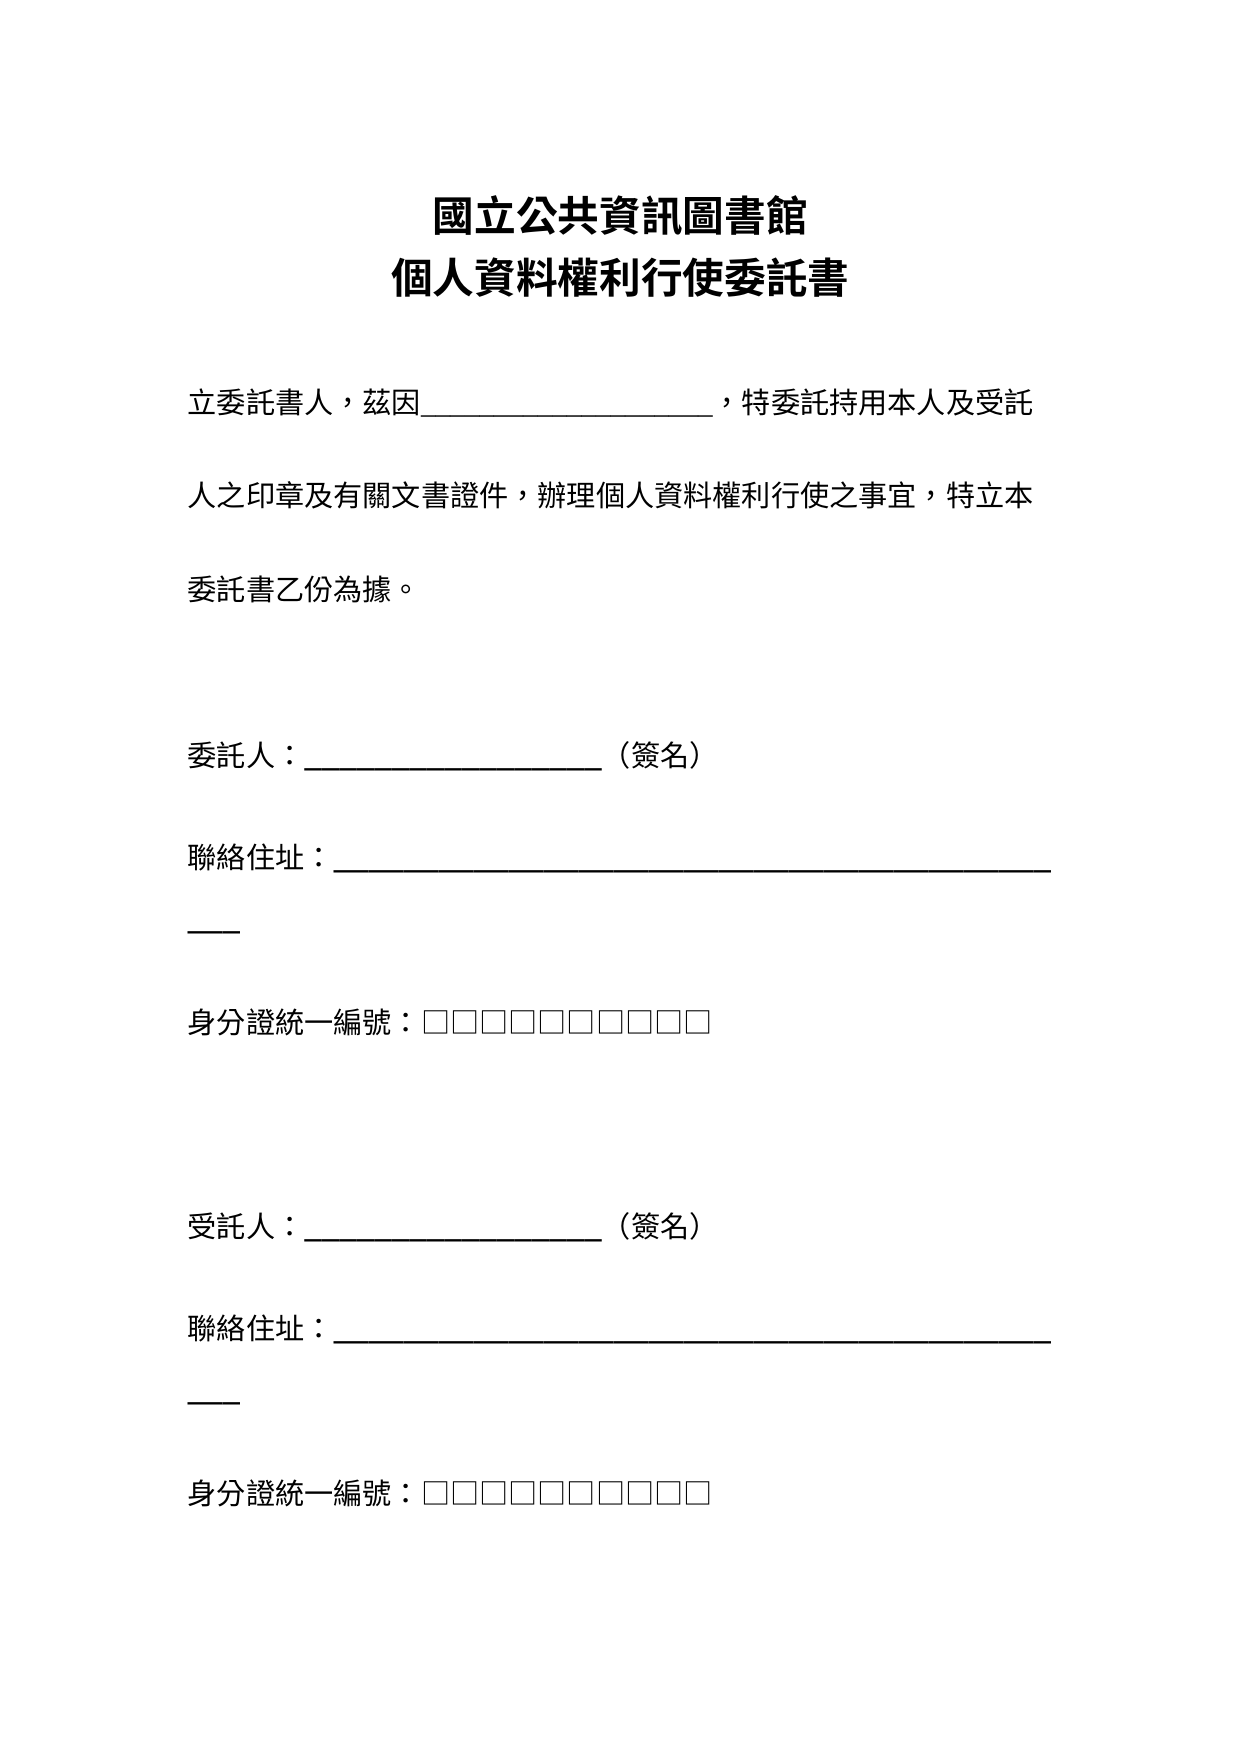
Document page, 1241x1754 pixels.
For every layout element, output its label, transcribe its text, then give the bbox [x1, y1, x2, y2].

text 受託人：_________________（簽名） [187, 1183, 1053, 1246]
text 委託人：_________________（簽名） [187, 712, 1053, 775]
text 國立公共資訊圖書館 個人資料權利行使委託書 [187, 171, 1053, 296]
text 身分證統一編號：□□□□□□□□□□ [187, 979, 1053, 1041]
text 身分證統一編號：□□□□□□□□□□ [187, 1450, 1053, 1512]
text 聯絡住址：____________________________________________ [187, 1285, 1053, 1410]
text 聯絡住址：____________________________________________ [187, 814, 1053, 939]
text 立委託書人，茲因____________________，特委託持用本人及受託人之印章及有關文書證件，辦理個人資料權利行使之事宜，特立本委託書乙份為據。 [187, 359, 1053, 609]
